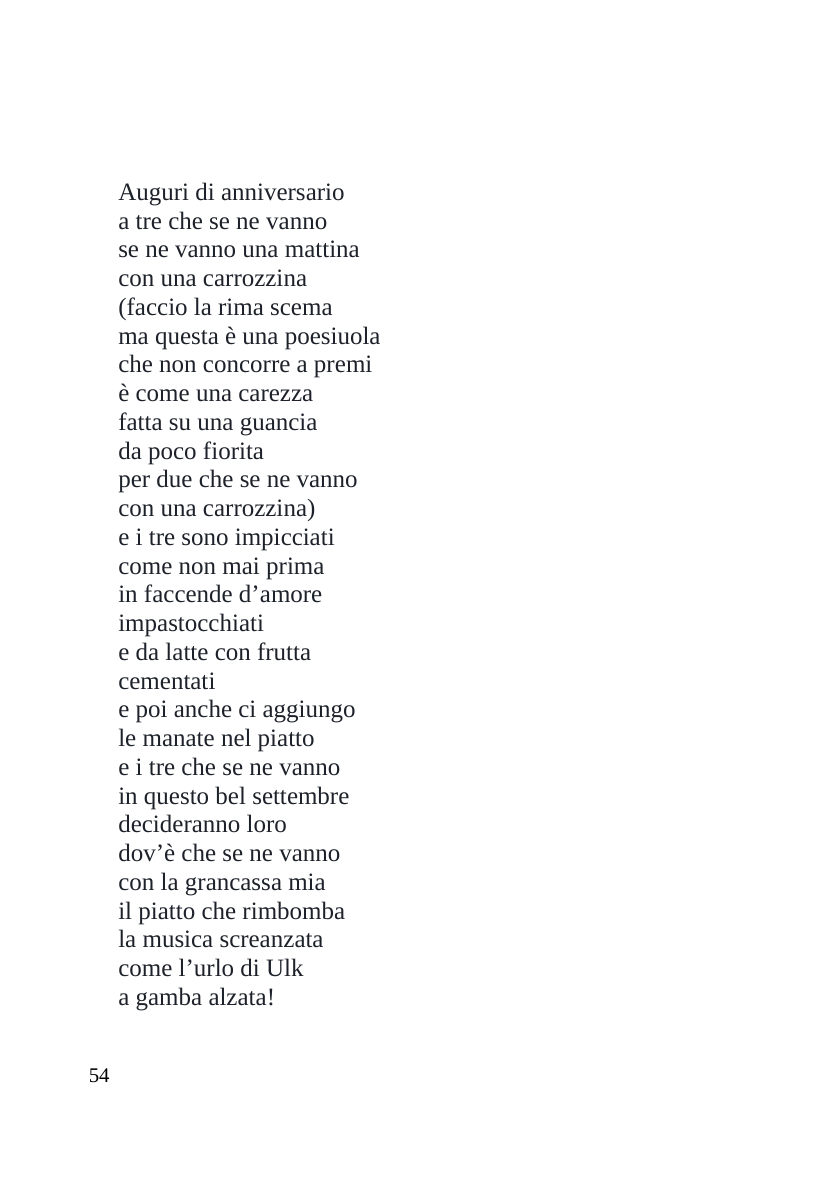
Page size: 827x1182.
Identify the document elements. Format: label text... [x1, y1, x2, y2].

text Auguri di anniversario a tre che se ne vanno se ne vanno una mattina con una carrozzina (faccio la rima scema ma questa è una poesiuola che non concorre a premi è come una carezza fatta su una guancia da poco fiorita per due che se ne vanno con una carrozzina) e i tre sono impicciati come non mai prima in faccende d’amore impastocchiati e da latte con frutta cementati e poi anche ci aggiungo le manate nel piatto e i tre che se ne vanno in questo bel settembre decideranno loro dov’è che se ne vanno con la grancassa mia il piatto che rimbomba la musica screanzata come l’urlo di Ulk a gamba alzata! [118, 177, 738, 1011]
